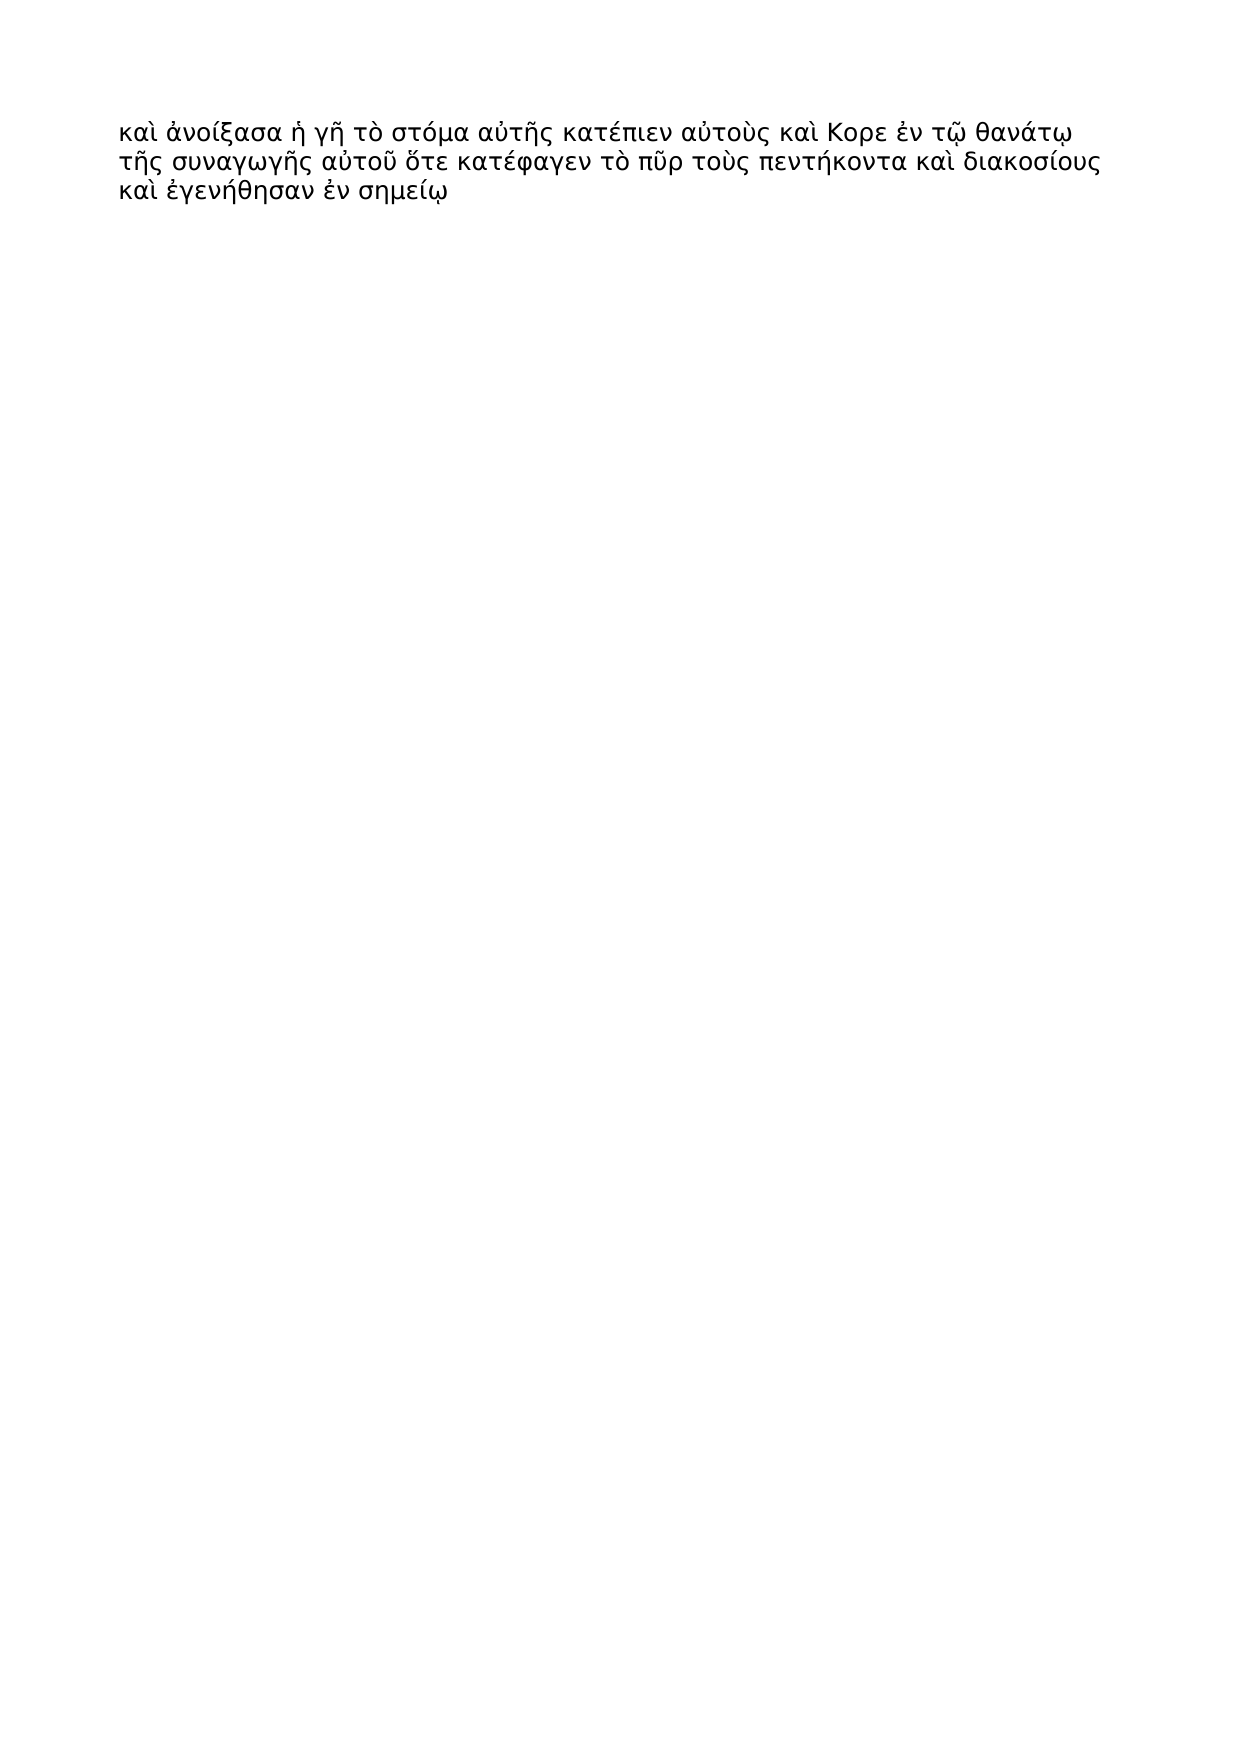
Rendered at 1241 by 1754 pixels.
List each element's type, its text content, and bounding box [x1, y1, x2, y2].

text καὶ ἀνοίξασα ἡ γῆ τὸ στόμα αὐτῆς κατέπιεν αὐτοὺς καὶ Κορε ἐν τῷ θανάτῳ τῆς συναγωγῆς αὐτοῦ ὅτε κατέφαγεν τὸ πῦρ τοὺς πεντήκοντα καὶ διακοσίους καὶ ἐγενήθησαν ἐν σημείῳ [118, 118, 1122, 206]
